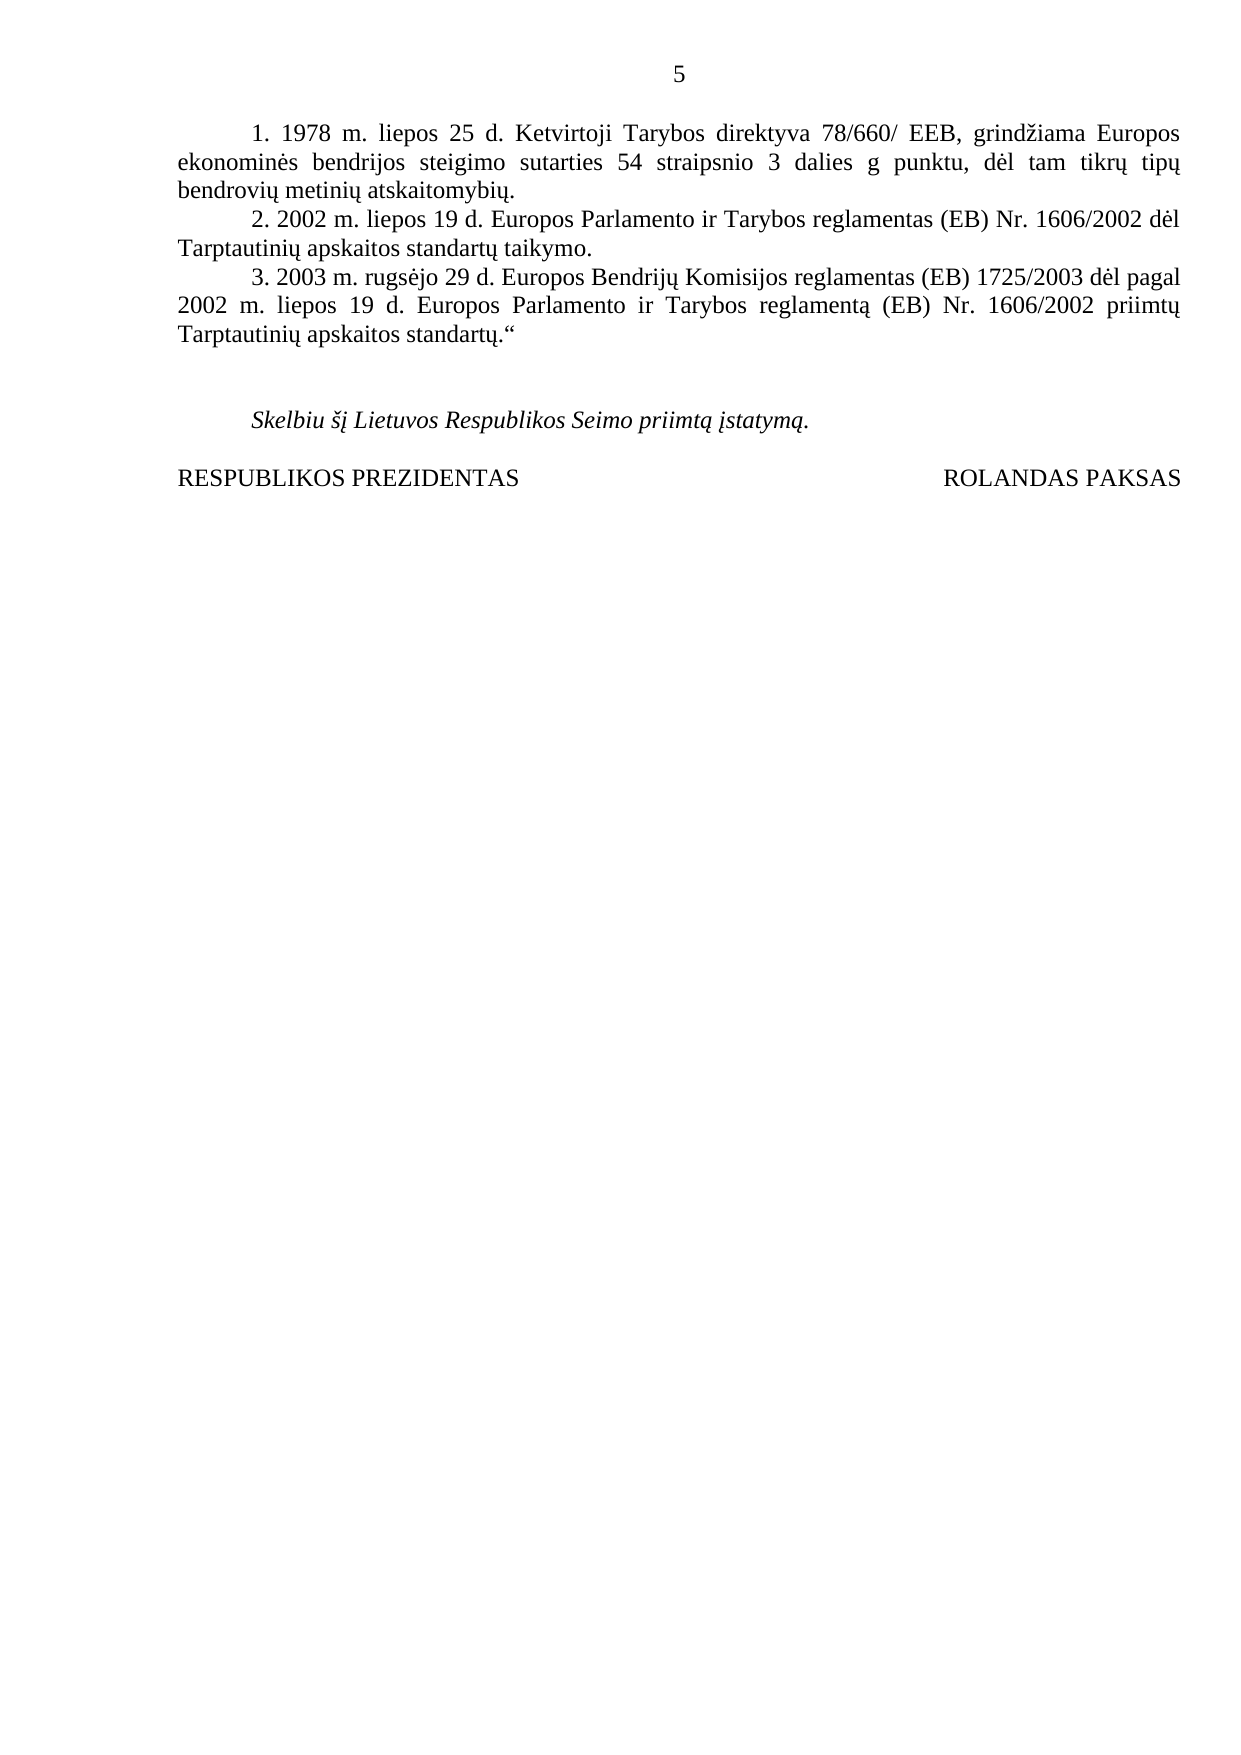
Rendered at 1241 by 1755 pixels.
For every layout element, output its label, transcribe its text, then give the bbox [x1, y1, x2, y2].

text 1. 1978 m. liepos 25 d. Ketvirtoji Tarybos direktyva 78/660/ EEB, grindžiama Europos ekonominės bendrijos steigimo sutarties 54 straipsnio 3 dalies g punktu, dėl tam tikrų tipų bendrovių metinių atskaitomybių. [177, 118, 1181, 204]
text 2. 2002 m. liepos 19 d. Europos Parlamento ir Tarybos reglamentas (EB) Nr. 1606/2002 dėl Tarptautinių apskaitos standartų taikymo. [177, 204, 1181, 262]
text RESPUBLIKOS PREZIDENTAS ROLANDAS PAKSAS [177, 463, 1181, 492]
text 3. 2003 m. rugsėjo 29 d. Europos Bendrijų Komisijos reglamentas (EB) 1725/2003 dėl pagal 2002 m. liepos 19 d. Europos Parlamento ir Tarybos reglamentą (EB) Nr. 1606/2002 priimtų Tarptautinių apskaitos standartų.“ [177, 262, 1181, 348]
text Skelbiu šį Lietuvos Respublikos Seimo priimtą įstatymą. [177, 406, 1181, 434]
